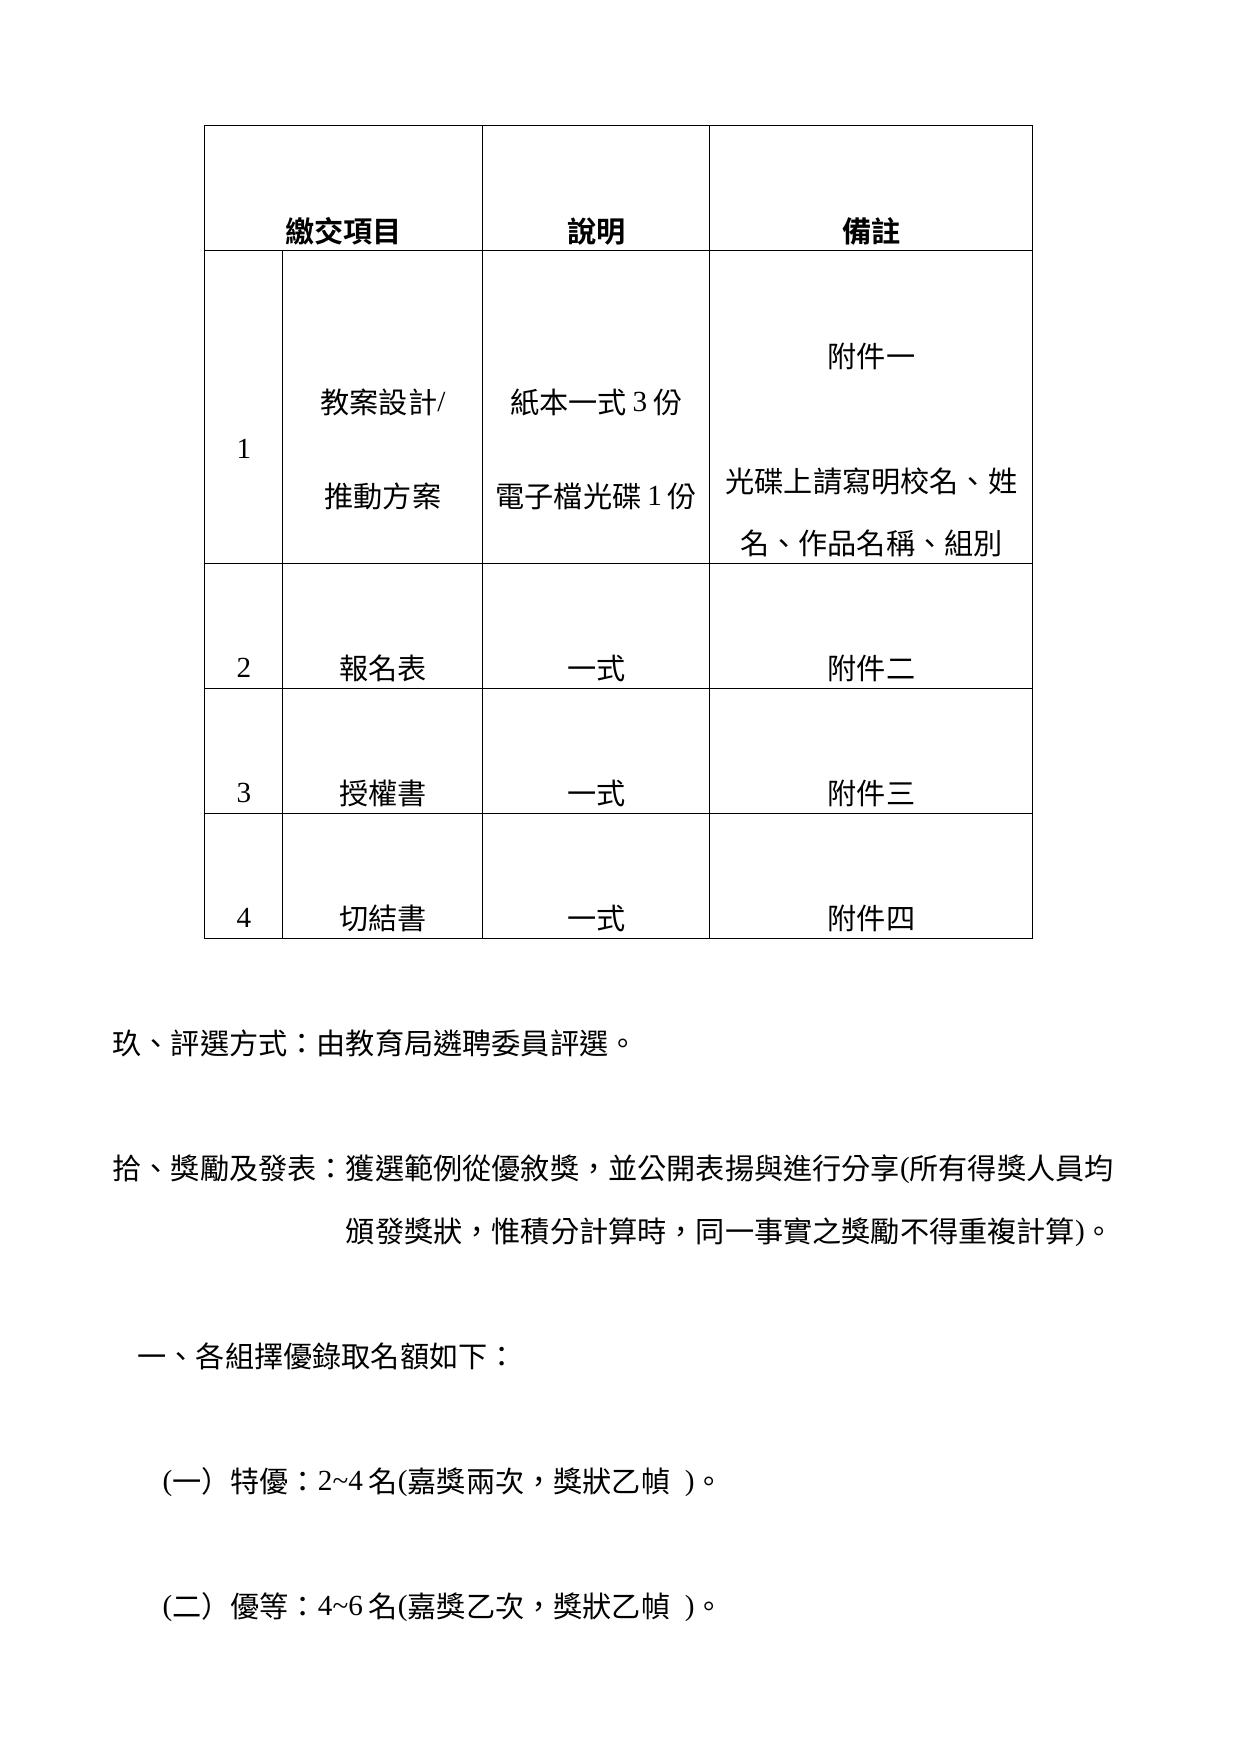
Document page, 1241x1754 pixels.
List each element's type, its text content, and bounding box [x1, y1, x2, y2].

table_cell 教案設計/ 推動方案 [283, 251, 482, 563]
text 一、各組擇優錄取名額如下： [137, 1313, 1125, 1375]
table_cell 附件一 光碟上請寫明校名、姓名、作品名稱、組別 [710, 251, 1032, 563]
table_cell 一式 [483, 814, 709, 938]
text 拾、獎勵及發表：獲選範例從優敘獎，並公開表揚與進行分享(所有得獎人員均頒發獎狀，惟積分計算時，同一事實之獎勵不得重複計算)。 [112, 1125, 1125, 1250]
table_header 備註 [710, 126, 1032, 250]
table_cell 2 [205, 564, 282, 688]
table_cell 4 [205, 814, 282, 938]
table_cell 紙本一式3份 電子檔光碟1份 [483, 251, 709, 563]
table_cell 報名表 [283, 564, 482, 688]
text 玖、評選方式：由教育局遴聘委員評選。 [112, 1000, 1125, 1063]
table_cell 附件三 [710, 689, 1032, 813]
table_cell 3 [205, 689, 282, 813]
text (二）優等：4~6名(嘉獎乙次，獎狀乙幀 )。 [162, 1563, 1125, 1625]
table_cell 附件二 [710, 564, 1032, 688]
table_header 說明 [483, 126, 709, 250]
table_cell 附件四 [710, 814, 1032, 938]
table_cell 一式 [483, 689, 709, 813]
table_cell 授權書 [283, 689, 482, 813]
table_cell 1 [205, 251, 282, 563]
table_cell 一式 [483, 564, 709, 688]
table_header 繳交項目 [205, 126, 482, 250]
text (一）特優：2~4名(嘉獎兩次，獎狀乙幀 )。 [162, 1438, 1125, 1500]
table_cell 切結書 [283, 814, 482, 938]
